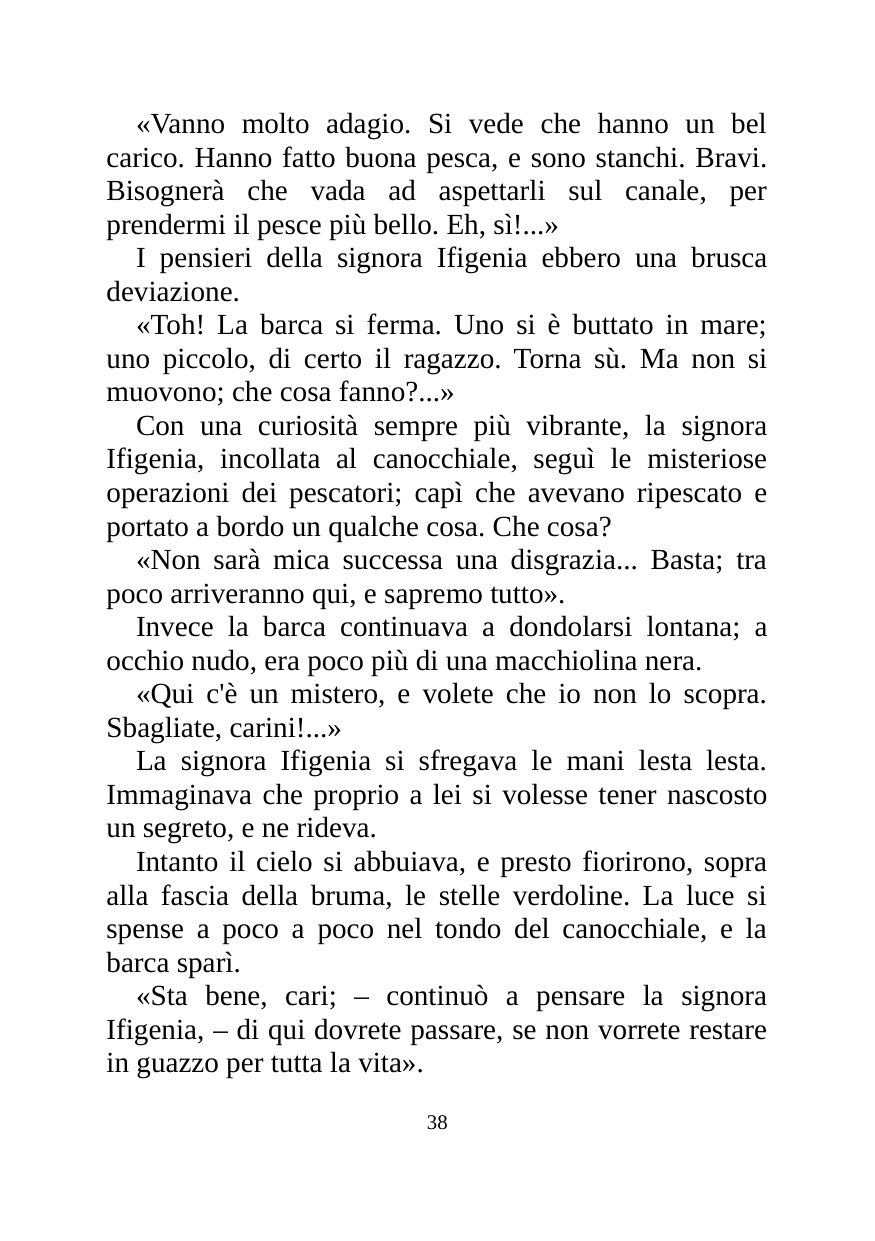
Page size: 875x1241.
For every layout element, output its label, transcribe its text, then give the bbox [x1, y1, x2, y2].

text Con una curiosità sempre più vibrante, la signora Ifigenia, incollata al canocchiale, seguì le misteriose operazioni dei pescatori; capì che avevano ripescato e portato a bordo un qualche cosa. Che cosa? [106, 408, 768, 542]
text «Sta bene, cari; – continuò a pensare la signora Ifigenia, – di qui dovrete passare, se non vorrete restare in guazzo per tutta la vita». [106, 978, 768, 1079]
text Invece la barca continuava a dondolarsi lontana; a occhio nudo, era poco più di una macchiolina nera. [106, 609, 768, 676]
text Intanto il cielo si abbuiava, e presto fiorirono, sopra alla fascia della bruma, le stelle verdoline. La luce si spense a poco a poco nel tondo del canocchiale, e la barca sparì. [106, 844, 768, 978]
text I pensieri della signora Ifigenia ebbero una brusca deviazione. [106, 240, 768, 307]
text «Toh! La barca si ferma. Uno si è buttato in mare; uno piccolo, di certo il ragazzo. Torna sù. Ma non si muovono; che cosa fanno?...» [106, 307, 768, 408]
text «Qui c'è un mistero, e volete che io non lo scopra. Sbagliate, carini!...» [106, 676, 768, 743]
text La signora Ifigenia si sfregava le mani lesta lesta. Immaginava che proprio a lei si volesse tener nascosto un segreto, e ne rideva. [106, 743, 768, 844]
text «Non sarà mica successa una disgrazia... Basta; tra poco arriveranno qui, e sapremo tutto». [106, 542, 768, 609]
text «Vanno molto adagio. Si vede che hanno un bel carico. Hanno fatto buona pesca, e sono stanchi. Bravi. Bisognerà che vada ad aspettarli sul canale, per prendermi il pesce più bello. Eh, sì!...» [106, 106, 768, 240]
